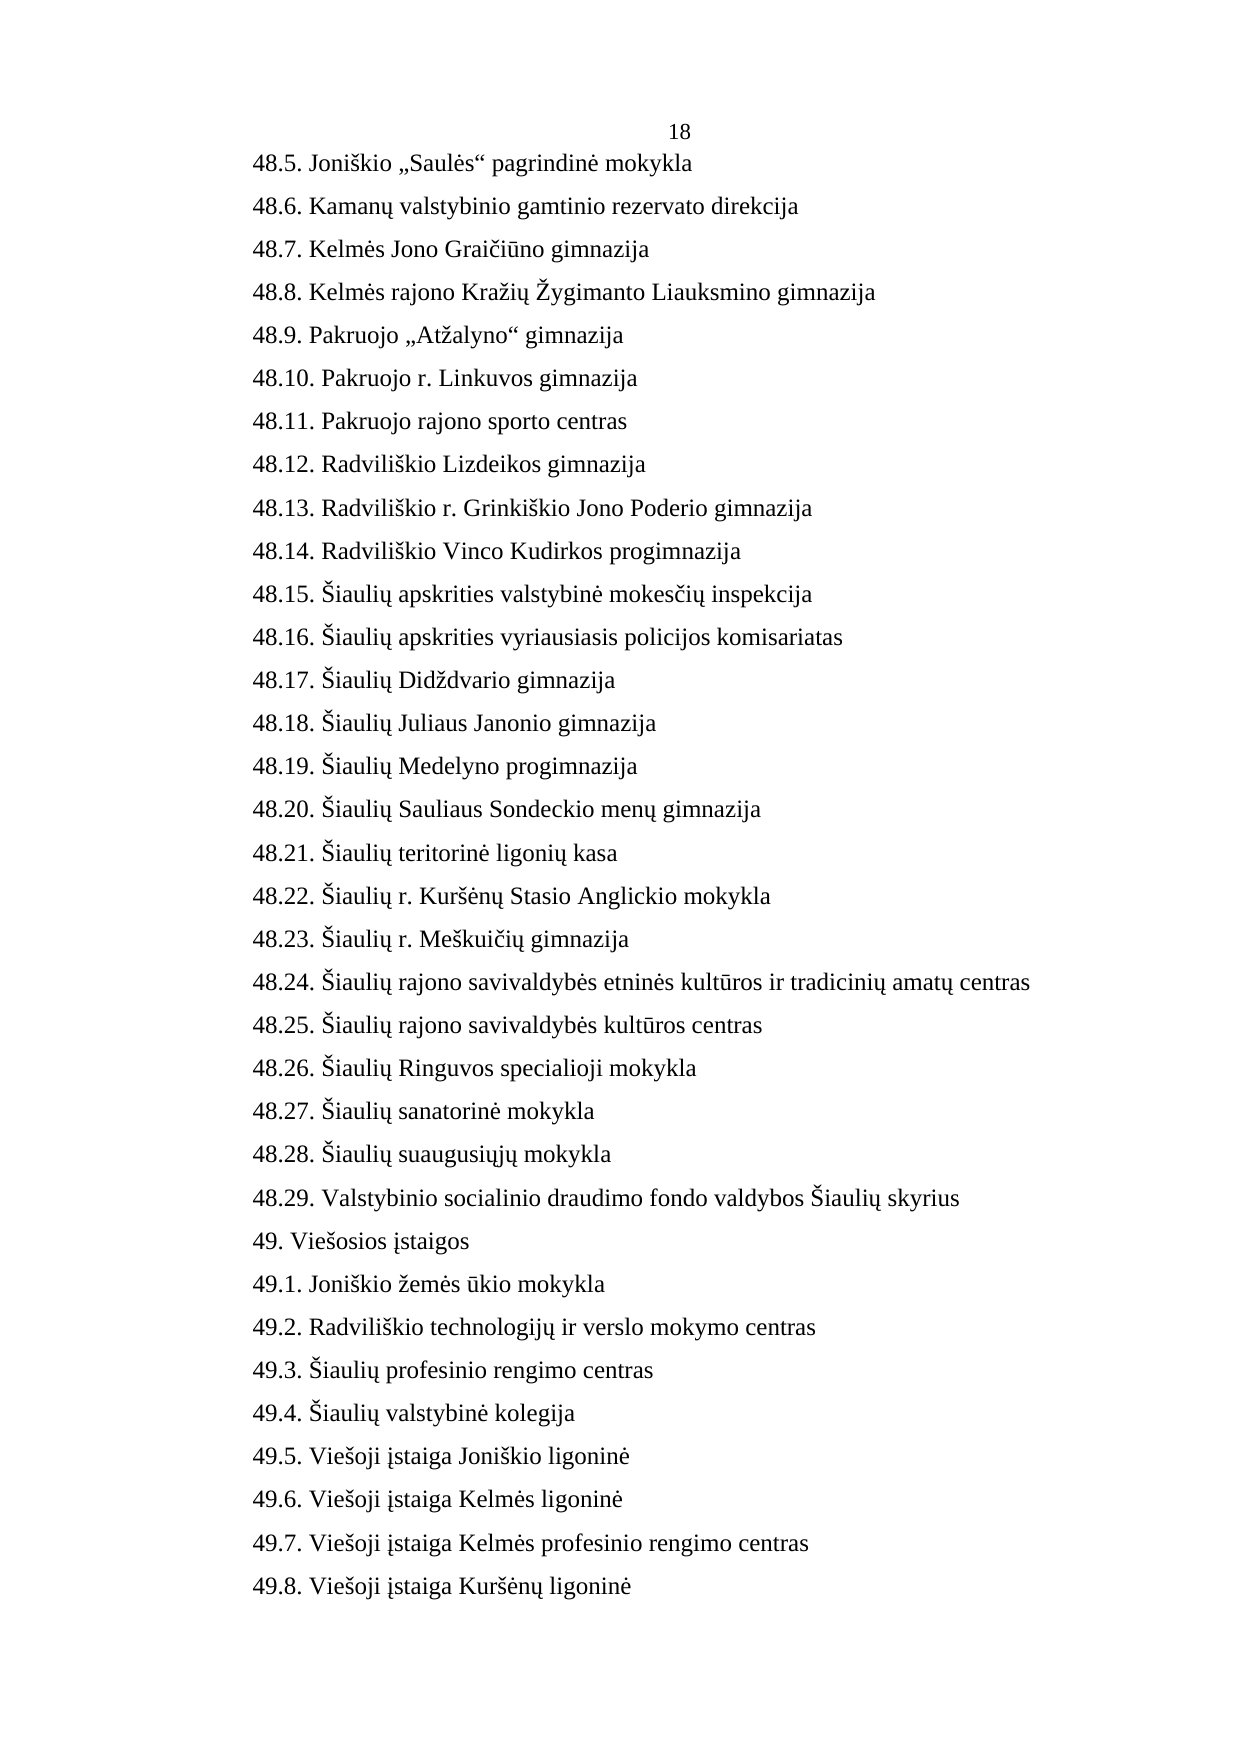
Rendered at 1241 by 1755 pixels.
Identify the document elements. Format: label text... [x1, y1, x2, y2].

text 49.4. Šiaulių valstybinė kolegija [177, 1398, 1181, 1427]
text 49.6. Viešoji įstaiga Kelmės ligoninė [177, 1484, 1181, 1513]
text 48.22. Šiaulių r. Kuršėnų Stasio Anglickio mokykla [177, 881, 1181, 909]
text 48.16. Šiaulių apskrities vyriausiasis policijos komisariatas [177, 622, 1181, 651]
text 48.13. Radviliškio r. Grinkiškio Jono Poderio gimnazija [177, 493, 1181, 521]
text 48.20. Šiaulių Sauliaus Sondeckio menų gimnazija [177, 794, 1181, 823]
text 48.8. Kelmės rajono Kražių Žygimanto Liauksmino gimnazija [177, 277, 1181, 306]
text 48.29. Valstybinio socialinio draudimo fondo valdybos Šiaulių skyrius [177, 1183, 1181, 1211]
text 48.15. Šiaulių apskrities valstybinė mokesčių inspekcija [177, 579, 1181, 608]
text 48.23. Šiaulių r. Meškuičių gimnazija [177, 924, 1181, 953]
text 48.26. Šiaulių Ringuvos specialioji mokykla [177, 1053, 1181, 1082]
text 48.21. Šiaulių teritorinė ligonių kasa [177, 838, 1181, 866]
text 49.8. Viešoji įstaiga Kuršėnų ligoninė [177, 1571, 1181, 1599]
text 48.10. Pakruojo r. Linkuvos gimnazija [177, 363, 1181, 392]
text 48.7. Kelmės Jono Graičiūno gimnazija [177, 234, 1181, 263]
text 49. Viešosios įstaigos [177, 1226, 1181, 1254]
text 48.28. Šiaulių suaugusiųjų mokykla [177, 1139, 1181, 1168]
text 48.5. Joniškio „Saulės“ pagrindinė mokykla [177, 148, 1181, 176]
text 48.14. Radviliškio Vinco Kudirkos progimnazija [177, 536, 1181, 564]
text 49.7. Viešoji įstaiga Kelmės profesinio rengimo centras [177, 1528, 1181, 1556]
text 48.19. Šiaulių Medelyno progimnazija [177, 751, 1181, 780]
text 48.6. Kamanų valstybinio gamtinio rezervato direkcija [177, 191, 1181, 219]
text 49.2. Radviliškio technologijų ir verslo mokymo centras [177, 1312, 1181, 1341]
text 49.1. Joniškio žemės ūkio mokykla [177, 1269, 1181, 1298]
text 49.3. Šiaulių profesinio rengimo centras [177, 1355, 1181, 1384]
text 48.9. Pakruojo „Atžalyno“ gimnazija [177, 320, 1181, 349]
text 48.27. Šiaulių sanatorinė mokykla [177, 1096, 1181, 1125]
text 48.18. Šiaulių Juliaus Janonio gimnazija [177, 708, 1181, 737]
text 48.12. Radviliškio Lizdeikos gimnazija [177, 449, 1181, 478]
text 48.24. Šiaulių rajono savivaldybės etninės kultūros ir tradicinių amatų centras [177, 967, 1181, 996]
text 48.11. Pakruojo rajono sporto centras [177, 406, 1181, 435]
text 49.5. Viešoji įstaiga Joniškio ligoninė [177, 1441, 1181, 1470]
text 48.25. Šiaulių rajono savivaldybės kultūros centras [177, 1010, 1181, 1039]
text 48.17. Šiaulių Didždvario gimnazija [177, 665, 1181, 694]
